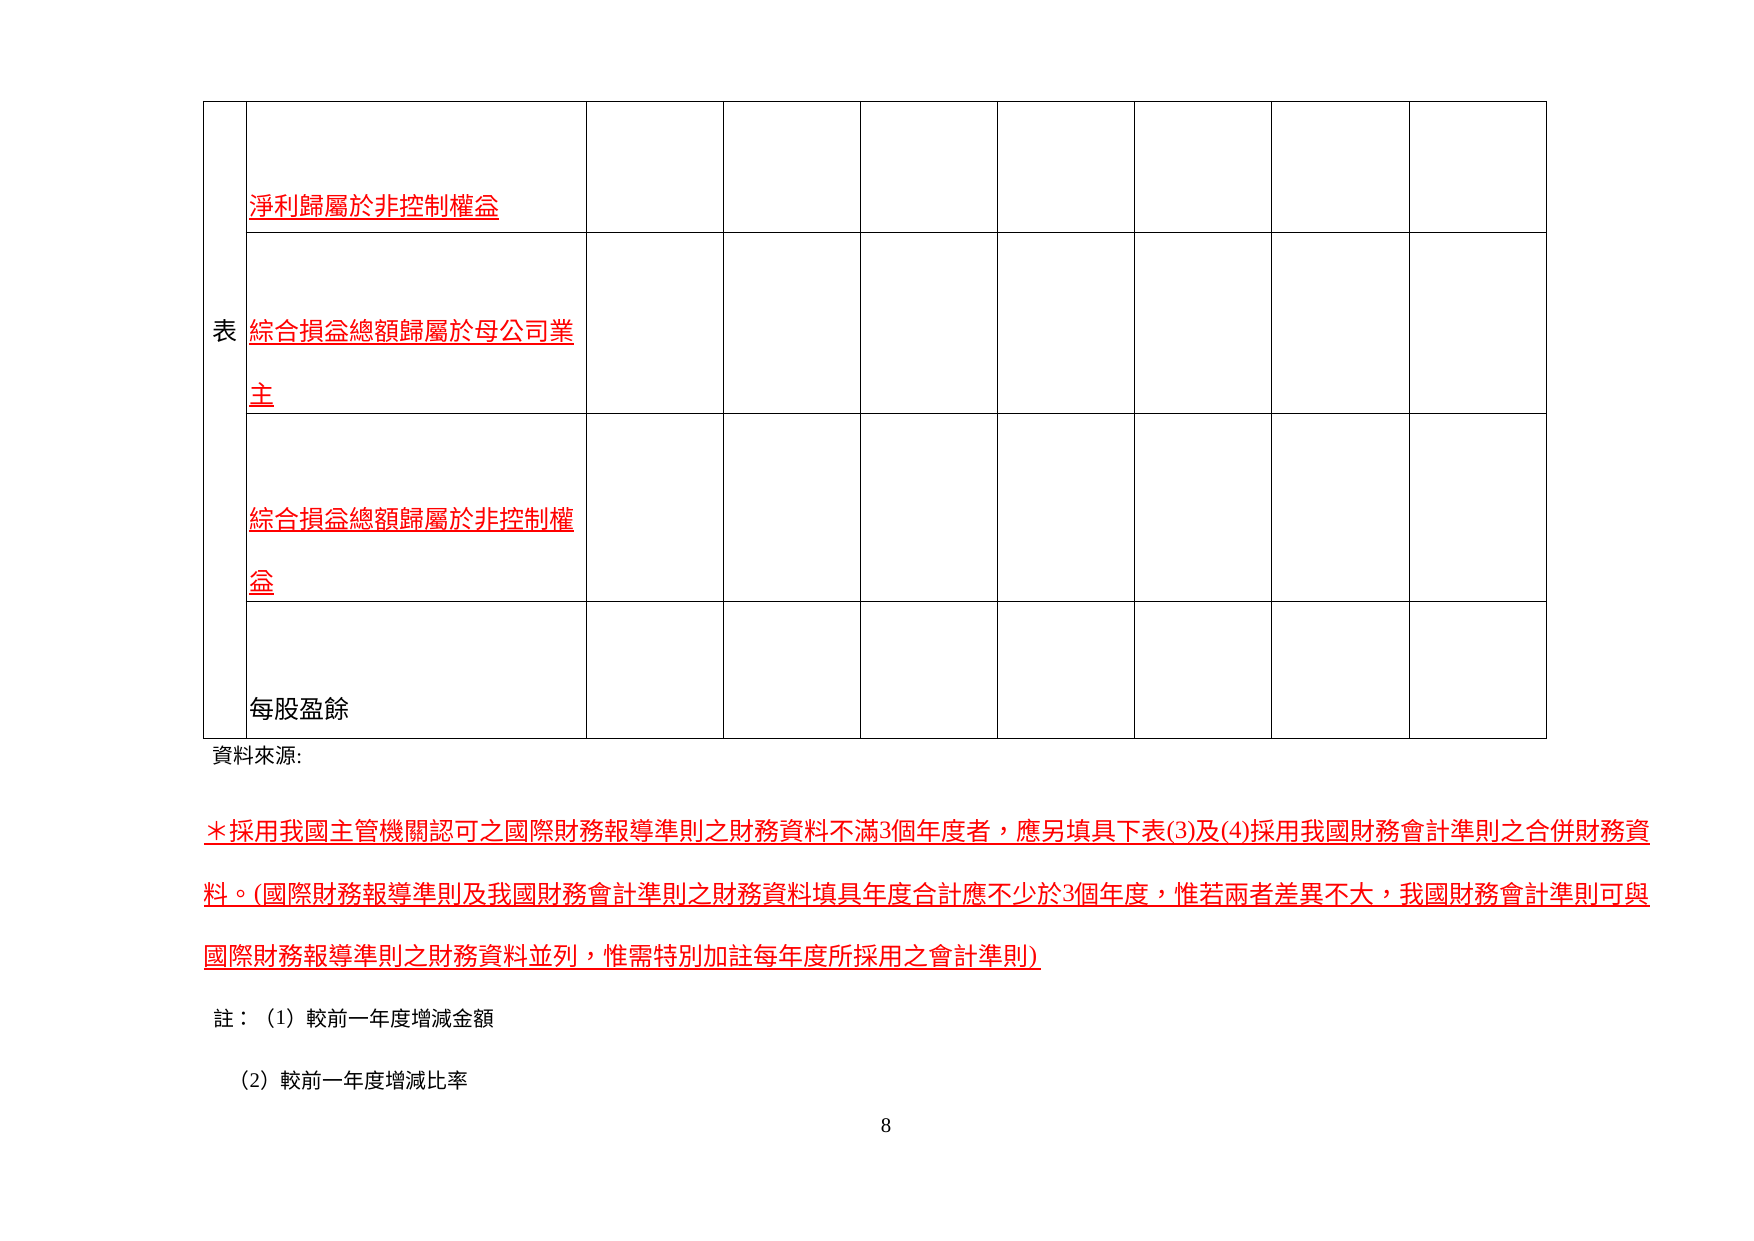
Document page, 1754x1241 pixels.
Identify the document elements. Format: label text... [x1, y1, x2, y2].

table_cell [1135, 602, 1271, 738]
table_cell [1272, 602, 1409, 738]
table_cell [1410, 233, 1546, 413]
table_cell [1272, 233, 1409, 413]
table_cell 綜合損益總額歸屬於非控制權益 [247, 414, 586, 601]
table_cell [587, 233, 723, 413]
table_cell [587, 102, 723, 232]
table_cell [587, 602, 723, 738]
table_cell [861, 414, 997, 601]
table_cell [998, 414, 1134, 601]
table_cell [1272, 414, 1409, 601]
table_cell [1135, 414, 1271, 601]
table_cell [1272, 102, 1409, 232]
table_cell 綜合損益總額歸屬於母公司業主 [247, 233, 586, 413]
table_cell 淨利歸屬於非控制權益 [247, 102, 586, 232]
table_cell [724, 602, 860, 738]
table_cell [861, 233, 997, 413]
table_cell [1410, 414, 1546, 601]
text 資料來源: [213, 739, 1671, 769]
text （2）較前一年度增減比率 [213, 1038, 1671, 1101]
table_cell [998, 233, 1134, 413]
table_cell [724, 102, 860, 232]
text ＊採用我國主管機關認可之國際財務報導準則之財務資料不滿3個年度者，應另填具下表(3)及(4)採用我國財務會計準則之合併財務資料。(國際財務報導準則及我國財務會計準則之財務資料填具年度合計應不少於3個年度，惟若兩者差異不大，我國財務會計準則可與國際財務報導準則之財務資料並列，惟需特別加註每年度所採用之會計準則) [204, 788, 1671, 976]
table_cell [1135, 233, 1271, 413]
table_cell 每股盈餘 [247, 602, 586, 738]
text 註：（1）較前一年度增減金額 [213, 976, 1671, 1038]
table_cell [861, 602, 997, 738]
table_cell [1410, 102, 1546, 232]
table_cell [1410, 602, 1546, 738]
table_cell [1135, 102, 1271, 232]
table_cell [724, 414, 860, 601]
table_cell [861, 102, 997, 232]
table_cell [724, 233, 860, 413]
table_cell [587, 414, 723, 601]
table_cell [998, 102, 1134, 232]
table_cell 表 [204, 102, 246, 738]
table_cell [998, 602, 1134, 738]
